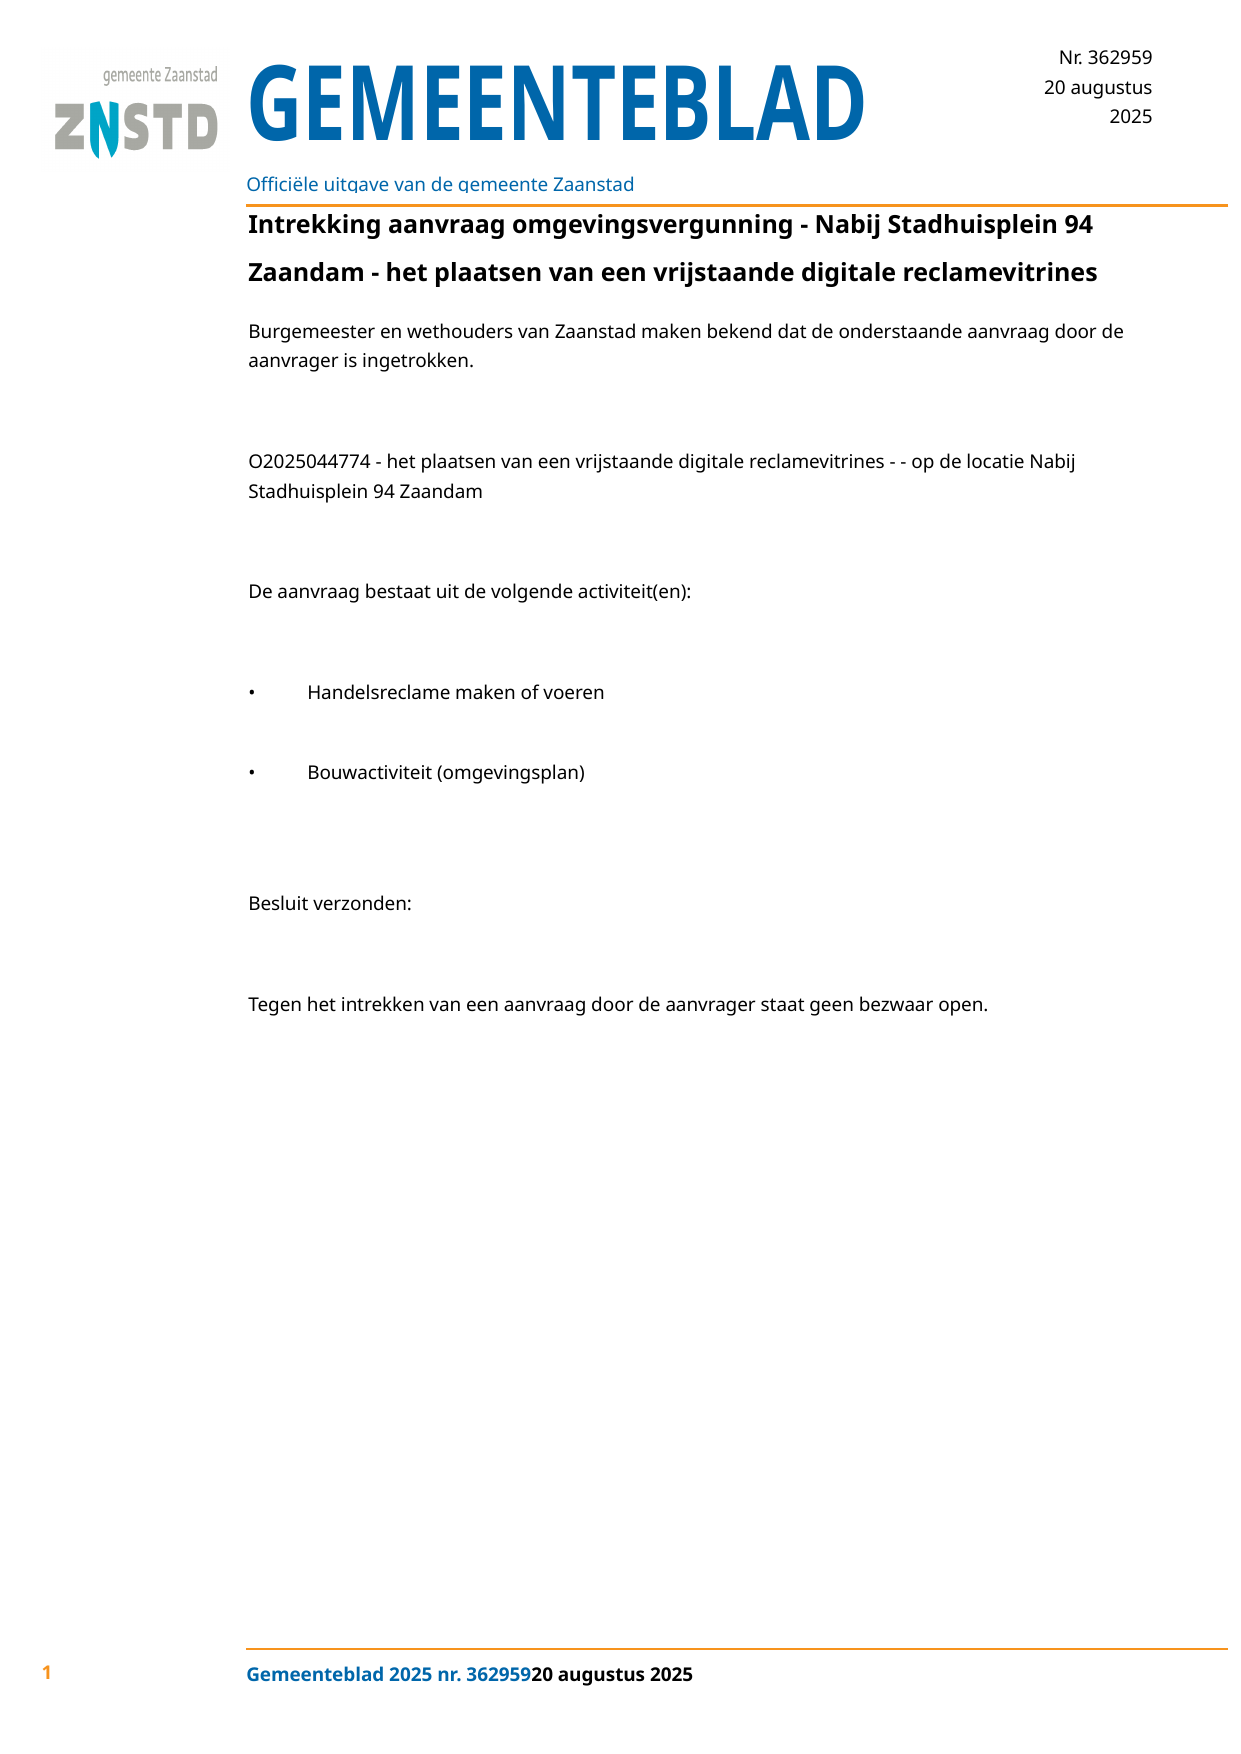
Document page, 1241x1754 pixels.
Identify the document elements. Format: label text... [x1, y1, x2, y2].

list Bouwactiviteit (omgevingsplan) [248, 759, 1152, 785]
text Burgemeester en wethouders van Zaanstad maken bekend dat de onderstaande aanvraag door de aanvrager is ingetrokken. [248, 318, 1152, 373]
text De aanvraag bestaat uit de volgende activiteit(en): [248, 579, 1152, 604]
list Handelsreclame maken of voeren [248, 679, 1152, 705]
text O2025044774 - het plaatsen van een vrijstaande digitale reclamevitrines - - op de locatie Nabij Stadhuisplein 94 Zaandam [248, 448, 1152, 504]
text Tegen het intrekken van een aanvraag door de aanvrager staat geen bezwaar open. [248, 991, 1152, 1017]
text Intrekking aanvraag omgevingsvergunning - Nabij Stadhuisplein 94 Zaandam - het plaatsen van een vrijstaande digitale reclamevitrines [248, 207, 1152, 288]
picture [41, 47, 231, 172]
text Besluit verzonden: [248, 890, 1152, 916]
